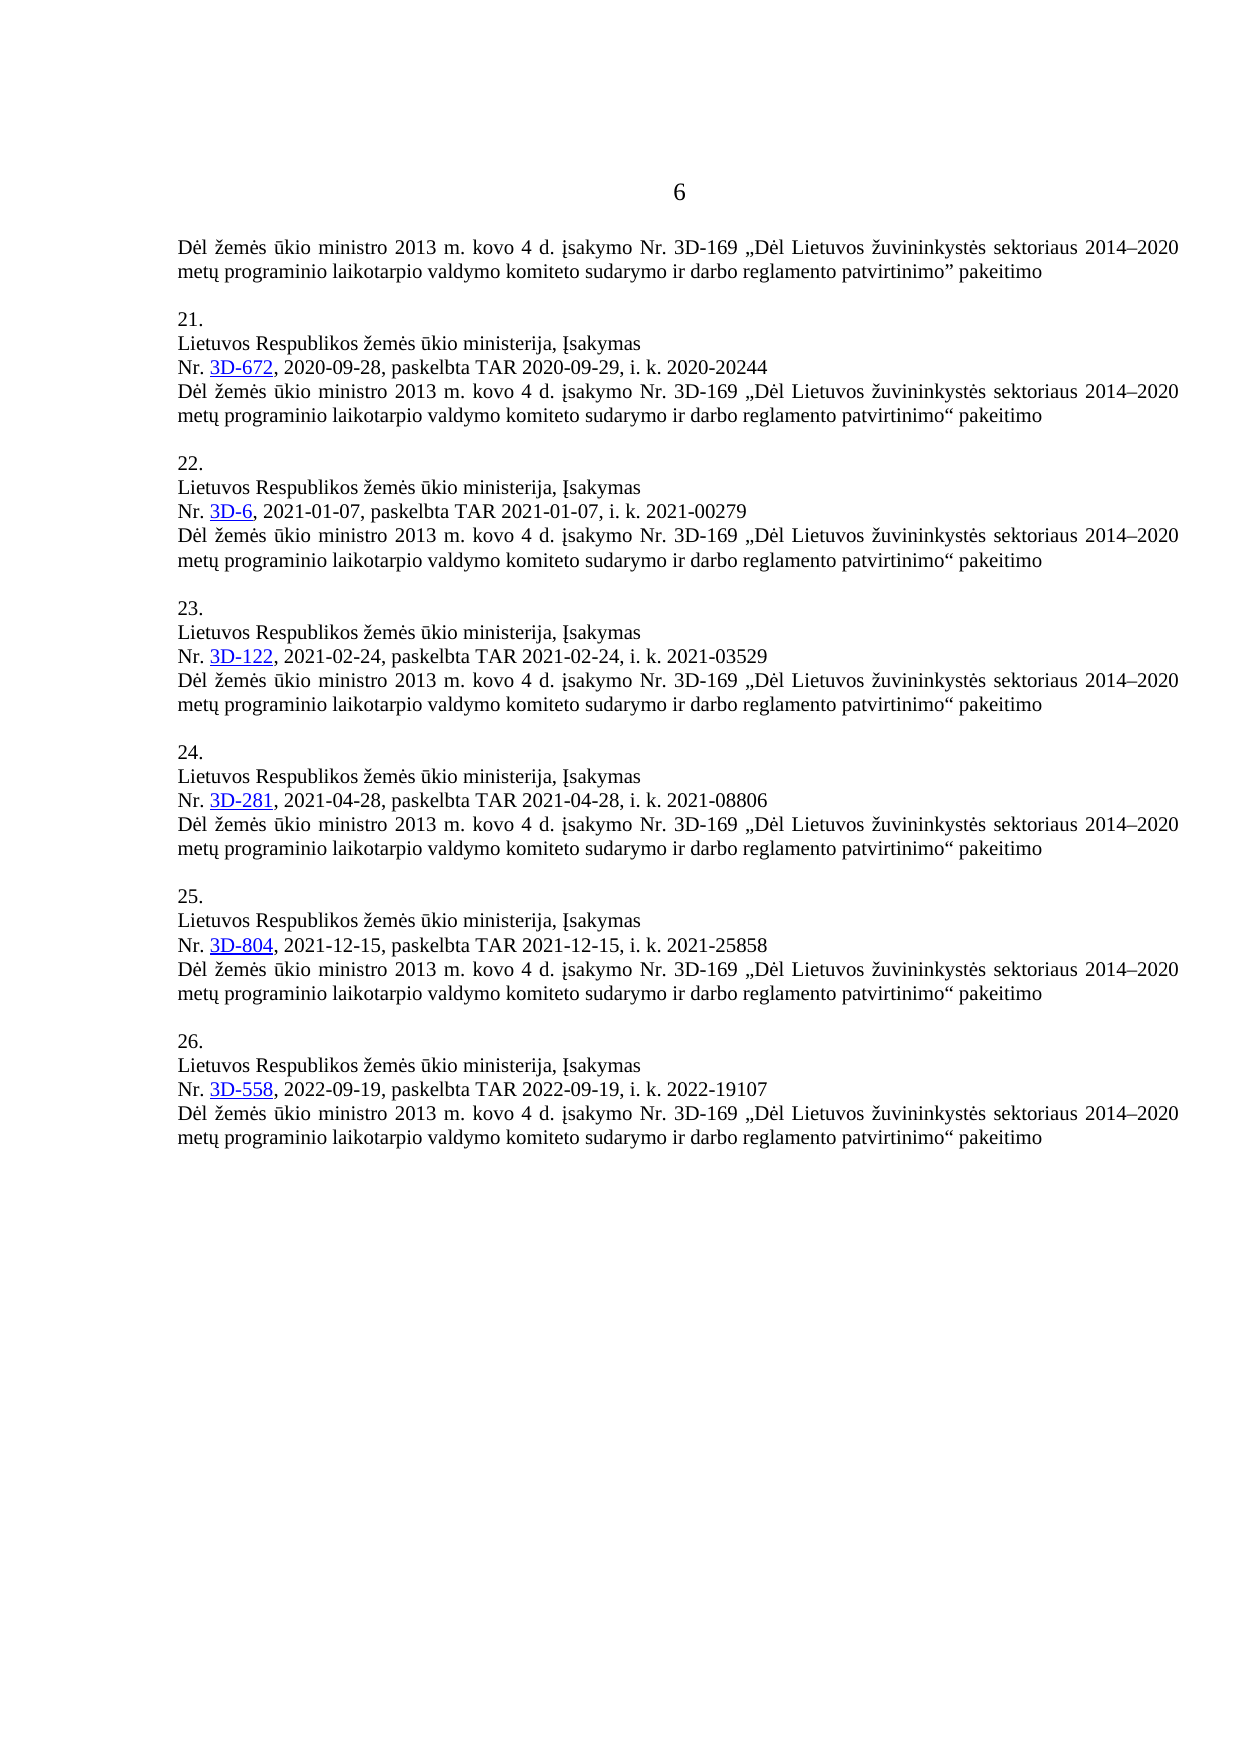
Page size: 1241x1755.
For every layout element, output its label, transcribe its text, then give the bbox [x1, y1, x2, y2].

text 24. [177, 740, 1181, 764]
text Nr. 3D-804, 2021-12-15, paskelbta TAR 2021-12-15, i. k. 2021-25858 [177, 932, 1181, 957]
text 22. [177, 451, 1181, 475]
text Nr. 3D-6, 2021-01-07, paskelbta TAR 2021-01-07, i. k. 2021-00279 [177, 499, 1181, 523]
text Lietuvos Respublikos žemės ūkio ministerija, Įsakymas [177, 475, 1181, 499]
text Dėl žemės ūkio ministro 2013 m. kovo 4 d. įsakymo Nr. 3D-169 „Dėl Lietuvos žuvininkystės sektoriaus 2014–2020 metų programinio laikotarpio valdymo komiteto sudarymo ir darbo reglamento patvirtinimo” pakeitimo [177, 235, 1181, 283]
text Dėl žemės ūkio ministro 2013 m. kovo 4 d. įsakymo Nr. 3D-169 „Dėl Lietuvos žuvininkystės sektoriaus 2014–2020 metų programinio laikotarpio valdymo komiteto sudarymo ir darbo reglamento patvirtinimo“ pakeitimo [177, 812, 1181, 860]
text Dėl žemės ūkio ministro 2013 m. kovo 4 d. įsakymo Nr. 3D-169 „Dėl Lietuvos žuvininkystės sektoriaus 2014–2020 metų programinio laikotarpio valdymo komiteto sudarymo ir darbo reglamento patvirtinimo“ pakeitimo [177, 379, 1181, 427]
text Dėl žemės ūkio ministro 2013 m. kovo 4 d. įsakymo Nr. 3D-169 „Dėl Lietuvos žuvininkystės sektoriaus 2014–2020 metų programinio laikotarpio valdymo komiteto sudarymo ir darbo reglamento patvirtinimo“ pakeitimo [177, 523, 1181, 572]
text Lietuvos Respublikos žemės ūkio ministerija, Įsakymas [177, 620, 1181, 644]
text 21. [177, 307, 1181, 331]
text Lietuvos Respublikos žemės ūkio ministerija, Įsakymas [177, 908, 1181, 932]
text Dėl žemės ūkio ministro 2013 m. kovo 4 d. įsakymo Nr. 3D-169 „Dėl Lietuvos žuvininkystės sektoriaus 2014–2020 metų programinio laikotarpio valdymo komiteto sudarymo ir darbo reglamento patvirtinimo“ pakeitimo [177, 668, 1181, 716]
text Nr. 3D-558, 2022-09-19, paskelbta TAR 2022-09-19, i. k. 2022-19107 [177, 1077, 1181, 1101]
text Nr. 3D-122, 2021-02-24, paskelbta TAR 2021-02-24, i. k. 2021-03529 [177, 644, 1181, 668]
text Dėl žemės ūkio ministro 2013 m. kovo 4 d. įsakymo Nr. 3D-169 „Dėl Lietuvos žuvininkystės sektoriaus 2014–2020 metų programinio laikotarpio valdymo komiteto sudarymo ir darbo reglamento patvirtinimo“ pakeitimo [177, 957, 1181, 1005]
text 23. [177, 596, 1181, 620]
text Lietuvos Respublikos žemės ūkio ministerija, Įsakymas [177, 764, 1181, 788]
text Lietuvos Respublikos žemės ūkio ministerija, Įsakymas [177, 1053, 1181, 1077]
text Nr. 3D-281, 2021-04-28, paskelbta TAR 2021-04-28, i. k. 2021-08806 [177, 788, 1181, 812]
text Dėl žemės ūkio ministro 2013 m. kovo 4 d. įsakymo Nr. 3D-169 „Dėl Lietuvos žuvininkystės sektoriaus 2014–2020 metų programinio laikotarpio valdymo komiteto sudarymo ir darbo reglamento patvirtinimo“ pakeitimo [177, 1101, 1181, 1149]
text Nr. 3D-672, 2020-09-28, paskelbta TAR 2020-09-29, i. k. 2020-20244 [177, 355, 1181, 379]
text 25. [177, 884, 1181, 908]
text 26. [177, 1029, 1181, 1053]
text Lietuvos Respublikos žemės ūkio ministerija, Įsakymas [177, 331, 1181, 355]
